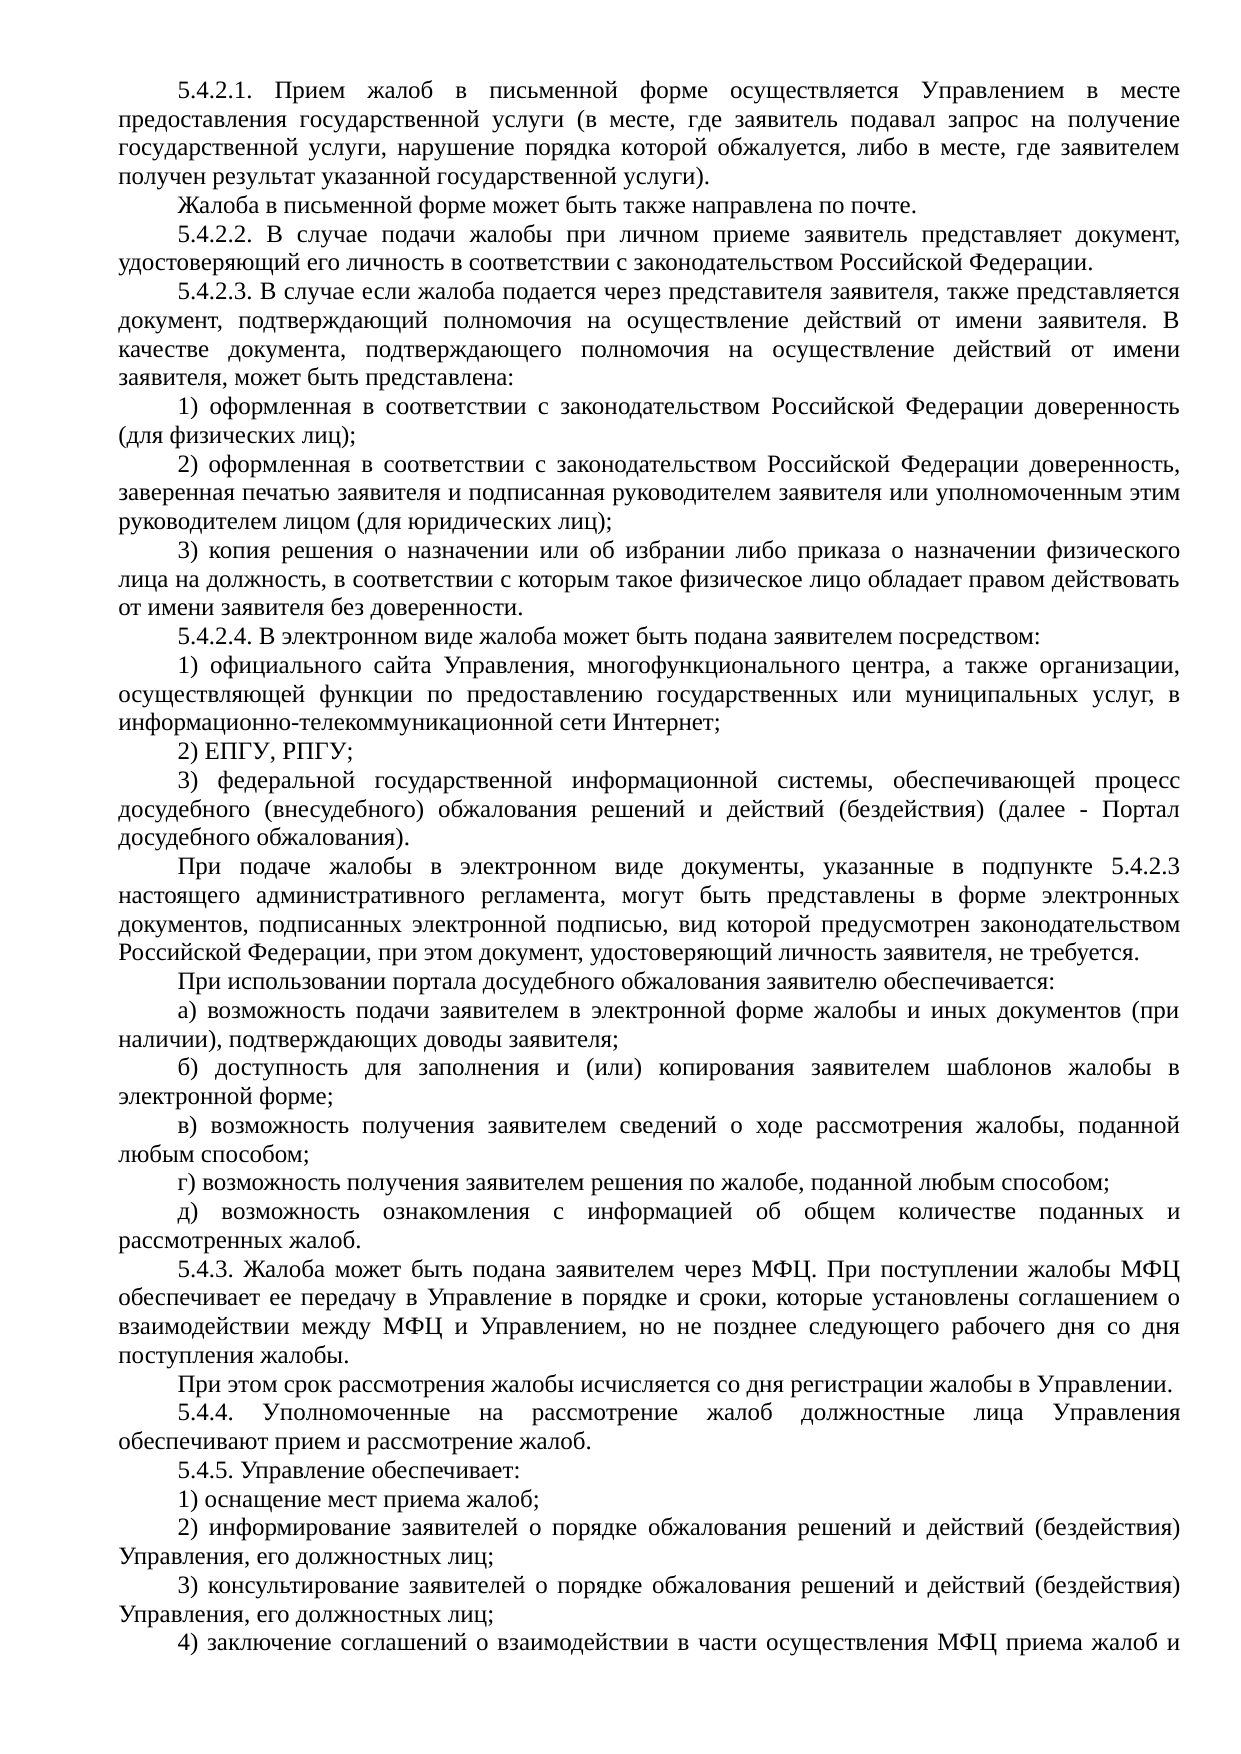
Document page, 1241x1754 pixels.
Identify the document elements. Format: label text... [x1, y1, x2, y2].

text 2) информирование заявителей о порядке обжалования решений и действий (бездействия) Управления, его должностных лиц; [118, 1512, 1181, 1570]
text 2) ЕПГУ, РПГУ; [118, 736, 1181, 765]
text При подаче жалобы в электронном виде документы, указанные в подпункте 5.4.2.3 настоящего административного регламента, могут быть представлены в форме электронных документов, подписанных электронной подписью, вид которой предусмотрен законодательством Российской Федерации, при этом документ, удостоверяющий личность заявителя, не требуется. [118, 851, 1181, 966]
text а) возможность подачи заявителем в электронной форме жалобы и иных документов (при наличии), подтверждающих доводы заявителя; [118, 995, 1181, 1052]
text г) возможность получения заявителем решения по жалобе, поданной любым способом; [118, 1167, 1181, 1196]
text 5.4.2.4. В электронном виде жалоба может быть подана заявителем посредством: [118, 621, 1181, 650]
text При этом срок рассмотрения жалобы исчисляется со дня регистрации жалобы в Управлении. [118, 1369, 1181, 1397]
text 5.4.4. Уполномоченные на рассмотрение жалоб должностные лица Управления обеспечивают прием и рассмотрение жалоб. [118, 1397, 1181, 1455]
text 2) оформленная в соответствии с законодательством Российской Федерации доверенность, заверенная печатью заявителя и подписанная руководителем заявителя или уполномоченным этим руководителем лицом (для юридических лиц); [118, 449, 1181, 535]
text б) доступность для заполнения и (или) копирования заявителем шаблонов жалобы в электронной форме; [118, 1052, 1181, 1110]
text 1) официального сайта Управления, многофункционального центра, а также организации, осуществляющей функции по предоставлению государственных или муниципальных услуг, в информационно-телекоммуникационной сети Интернет; [118, 650, 1181, 736]
text 5.4.3. Жалоба может быть подана заявителем через МФЦ. При поступлении жалобы МФЦ обеспечивает ее передачу в Управление в порядке и сроки, которые установлены соглашением о взаимодействии между МФЦ и Управлением, но не позднее следующего рабочего дня со дня поступления жалобы. [118, 1254, 1181, 1369]
text д) возможность ознакомления с информацией об общем количестве поданных и рассмотренных жалоб. [118, 1196, 1181, 1254]
text При использовании портала досудебного обжалования заявителю обеспечивается: [118, 966, 1181, 995]
text 5.4.2.2. В случае подачи жалобы при личном приеме заявитель представляет документ, удостоверяющий его личность в соответствии с законодательством Российской Федерации. [118, 219, 1181, 276]
text 3) консультирование заявителей о порядке обжалования решений и действий (бездействия) Управления, его должностных лиц; [118, 1570, 1181, 1627]
text 5.4.2.1. Прием жалоб в письменной форме осуществляется Управлением в месте предоставления государственной услуги (в месте, где заявитель подавал запрос на получение государственной услуги, нарушение порядка которой обжалуется, либо в месте, где заявителем получен результат указанной государственной услуги). [118, 75, 1181, 190]
text 5.4.2.3. В случае если жалоба подается через представителя заявителя, также представляется документ, подтверждающий полномочия на осуществление действий от имени заявителя. В качестве документа, подтверждающего полномочия на осуществление действий от имени заявителя, может быть представлена: [118, 276, 1181, 391]
text в) возможность получения заявителем сведений о ходе рассмотрения жалобы, поданной любым способом; [118, 1110, 1181, 1167]
text 4) заключение соглашений о взаимодействии в части осуществления МФЦ приема жалоб и [118, 1627, 1181, 1656]
text 1) оформленная в соответствии с законодательством Российской Федерации доверенность (для физических лиц); [118, 391, 1181, 449]
text Жалоба в письменной форме может быть также направлена по почте. [118, 190, 1181, 219]
text 3) копия решения о назначении или об избрании либо приказа о назначении физического лица на должность, в соответствии с которым такое физическое лицо обладает правом действовать от имени заявителя без доверенности. [118, 535, 1181, 621]
text 1) оснащение мест приема жалоб; [118, 1484, 1181, 1512]
text 5.4.5. Управление обеспечивает: [118, 1455, 1181, 1484]
text 3) федеральной государственной информационной системы, обеспечивающей процесс досудебного (внесудебного) обжалования решений и действий (бездействия) (далее - Портал досудебного обжалования). [118, 765, 1181, 851]
